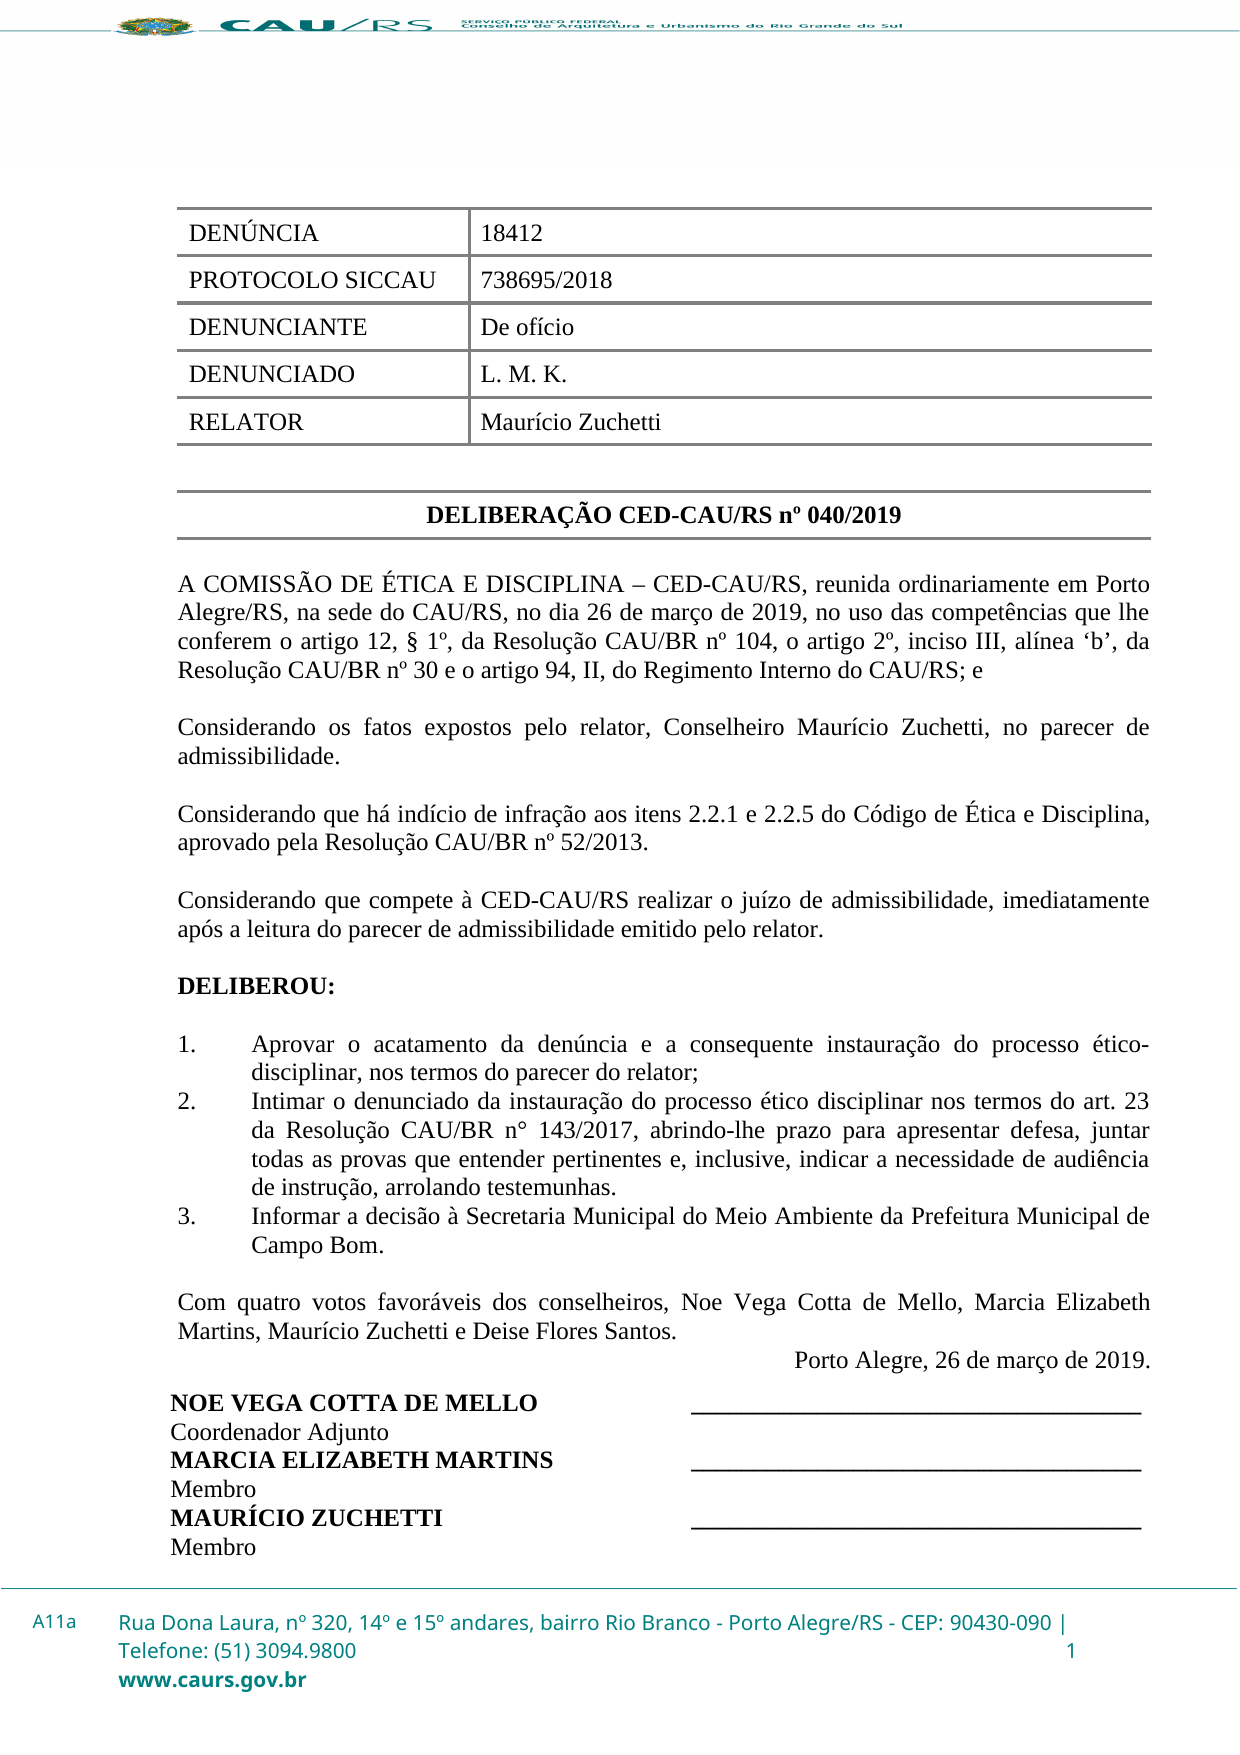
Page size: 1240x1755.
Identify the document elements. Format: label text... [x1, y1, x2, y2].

table_header ____________________________________ [669, 1388, 1163, 1446]
table_cell ____________________________________ [669, 1503, 1163, 1561]
text Com quatro votos favoráveis dos conselheiros, Noe Vega Cotta de Mello, Marcia Elizabeth Martins, Maurício Zuchetti e Deise Flores Santos. [177, 1287, 1151, 1345]
text DELIBEROU: [177, 971, 1151, 1000]
table_cell ____________________________________ [669, 1446, 1163, 1503]
table_cell PROTOCOLO SICCAU [177, 257, 468, 301]
table_cell MAURÍCIO ZUCHETTI Membro [159, 1503, 669, 1561]
list Aprovar o acatamento da denúncia e a consequente instauração do processo ético-disciplinar, nos termos do parecer do relator; [177, 1029, 1151, 1086]
list Intimar o denunciado da instauração do processo ético disciplinar nos termos do art. 23 da Resolução CAU/BR n° 143/2017, abrindo-lhe prazo para apresentar defesa, juntar todas as provas que entender pertinentes e, inclusive, indicar a necessidade de audiência de instrução, arrolando testemunhas. [177, 1086, 1151, 1201]
table_cell De ofício [471, 305, 1152, 349]
table_header NOE VEGA COTTA DE MELLO Coordenador Adjunto [159, 1388, 669, 1446]
text Considerando os fatos expostos pelo relator, Conselheiro Maurício Zuchetti, no parecer de admissibilidade. [177, 712, 1151, 770]
table_cell Maurício Zuchetti [471, 399, 1152, 443]
text Porto Alegre, 26 de março de 2019. [177, 1345, 1151, 1374]
table_cell 738695/2018 [471, 257, 1152, 301]
text A COMISSÃO DE ÉTICA E DISCIPLINA – CED-CAU/RS, reunida ordinariamente em Porto Alegre/RS, na sede do CAU/RS, no dia 26 de março de 2019, no uso das competências que lhe conferem o artigo 12, § 1º, da Resolução CAU/BR nº 104, o artigo 2º, inciso III, alínea ‘b’, da Resolução CAU/BR nº 30 e o artigo 94, II, do Regimento Interno do CAU/RS; e [177, 569, 1151, 684]
table_cell RELATOR [177, 399, 468, 443]
text Considerando que há indício de infração aos itens 2.2.1 e 2.2.5 do Código de Ética e Disciplina, aprovado pela Resolução CAU/BR nº 52/2013. [177, 799, 1151, 856]
text Considerando que compete à CED-CAU/RS realizar o juízo de admissibilidade, imediatamente após a leitura do parecer de admissibilidade emitido pelo relator. [177, 885, 1151, 942]
table_header 18412 [471, 210, 1152, 254]
table_cell MARCIA ELIZABETH MARTINS Membro [159, 1446, 669, 1503]
table_header DENÚNCIA [177, 210, 468, 254]
list Informar a decisão à Secretaria Municipal do Meio Ambiente da Prefeitura Municipal de Campo Bom. [177, 1201, 1151, 1259]
table_cell L. M. K. [471, 352, 1152, 396]
table_cell DENUNCIADO [177, 352, 468, 396]
table_cell DENUNCIANTE [177, 305, 468, 349]
table_header DELIBERAÇÃO CED-CAU/RS nº 040/2019 [177, 493, 1151, 537]
